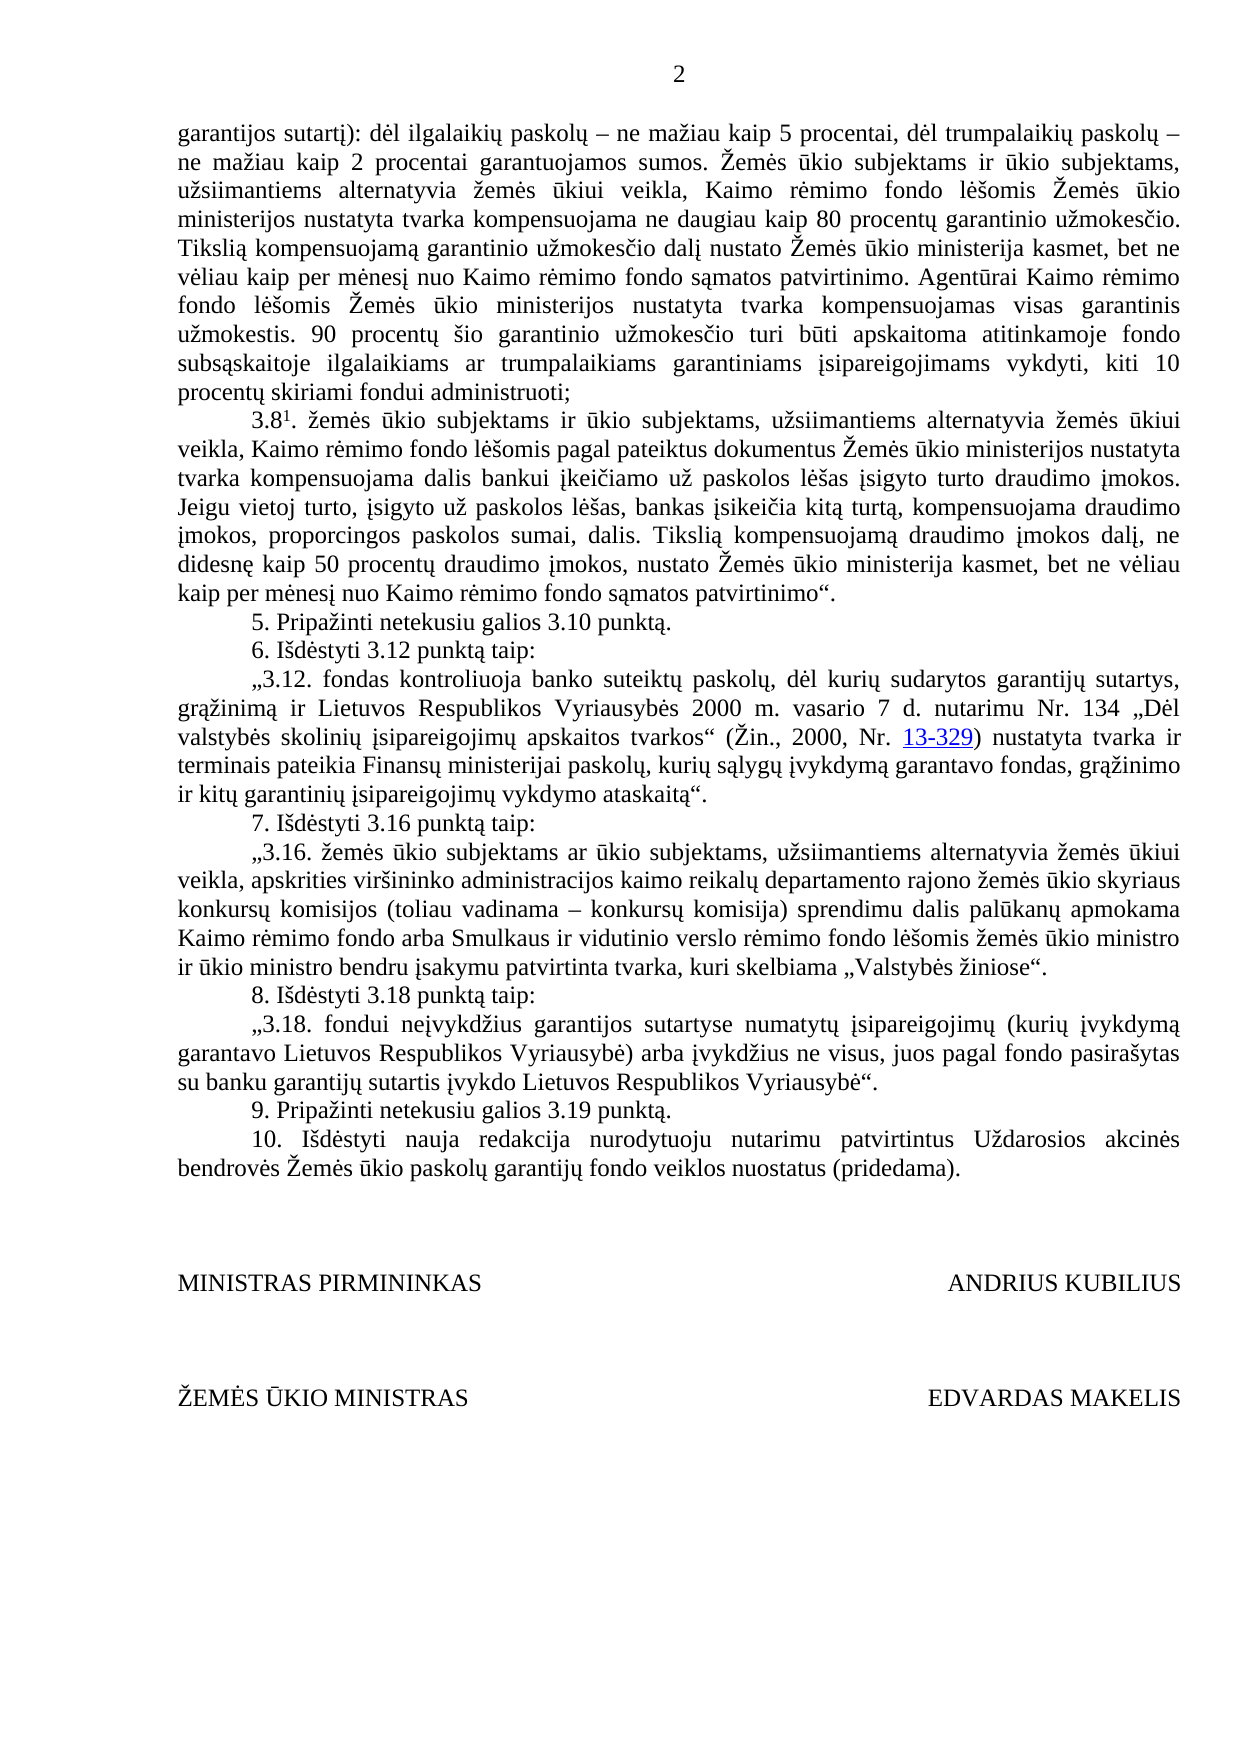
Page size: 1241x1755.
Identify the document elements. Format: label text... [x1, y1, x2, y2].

text „3.18. fondui neįvykdžius garantijos sutartyse numatytų įsipareigojimų (kurių įvykdymą garantavo Lietuvos Respublikos Vyriausybė) arba įvykdžius ne visus, juos pagal fondo pasirašytas su banku garantijų sutartis įvykdo Lietuvos Respublikos Vyriausybė“. [177, 1009, 1181, 1096]
text garantijos sutartį): dėl ilgalaikių paskolų – ne mažiau kaip 5 procentai, dėl trumpalaikių paskolų – ne mažiau kaip 2 procentai garantuojamos sumos. Žemės ūkio subjektams ir ūkio subjektams, užsiimantiems alternatyvia žemės ūkiui veikla, Kaimo rėmimo fondo lėšomis Žemės ūkio ministerijos nustatyta tvarka kompensuojama ne daugiau kaip 80 procentų garantinio užmokesčio. Tikslią kompensuojamą garantinio užmokesčio dalį nustato Žemės ūkio ministerija kasmet, bet ne vėliau kaip per mėnesį nuo Kaimo rėmimo fondo sąmatos patvirtinimo. Agentūrai Kaimo rėmimo fondo lėšomis Žemės ūkio ministerijos nustatyta tvarka kompensuojamas visas garantinis užmokestis. 90 procentų šio garantinio užmokesčio turi būti apskaitoma atitinkamoje fondo subsąskaitoje ilgalaikiams ar trumpalaikiams garantiniams įsipareigojimams vykdyti, kiti 10 procentų skiriami fondui administruoti; [177, 118, 1181, 406]
text 3.81. žemės ūkio subjektams ir ūkio subjektams, užsiimantiems alternatyvia žemės ūkiui veikla, Kaimo rėmimo fondo lėšomis pagal pateiktus dokumentus Žemės ūkio ministerijos nustatyta tvarka kompensuojama dalis bankui įkeičiamo už paskolos lėšas įsigyto turto draudimo įmokos. Jeigu vietoj turto, įsigyto už paskolos lėšas, bankas įsikeičia kitą turtą, kompensuojama draudimo įmokos, proporcingos paskolos sumai, dalis. Tikslią kompensuojamą draudimo įmokos dalį, ne didesnę kaip 50 procentų draudimo įmokos, nustato Žemės ūkio ministerija kasmet, bet ne vėliau kaip per mėnesį nuo Kaimo rėmimo fondo sąmatos patvirtinimo“. [177, 406, 1181, 607]
text ŽEMĖS ŪKIO MINISTRAS EDVARDAS MAKELIS [177, 1383, 1181, 1412]
text 5. Pripažinti netekusiu galios 3.10 punktą. [177, 607, 1181, 636]
text „3.16. žemės ūkio subjektams ar ūkio subjektams, užsiimantiems alternatyvia žemės ūkiui veikla, apskrities viršininko administracijos kaimo reikalų departamento rajono žemės ūkio skyriaus konkursų komisijos (toliau vadinama – konkursų komisija) sprendimu dalis palūkanų apmokama Kaimo rėmimo fondo arba Smulkaus ir vidutinio verslo rėmimo fondo lėšomis žemės ūkio ministro ir ūkio ministro bendru įsakymu patvirtinta tvarka, kuri skelbiama „Valstybės žiniose“. [177, 837, 1181, 981]
text 6. Išdėstyti 3.12 punktą taip: [177, 636, 1181, 664]
text 8. Išdėstyti 3.18 punktą taip: [177, 981, 1181, 1009]
text MINISTRAS PIRMININKAS ANDRIUS KUBILIUS [177, 1268, 1181, 1297]
text 7. Išdėstyti 3.16 punktą taip: [177, 808, 1181, 837]
text „3.12. fondas kontroliuoja banko suteiktų paskolų, dėl kurių sudarytos garantijų sutartys, grąžinimą ir Lietuvos Respublikos Vyriausybės 2000 m. vasario 7 d. nutarimu Nr. 134 „Dėl valstybės skolinių įsipareigojimų apskaitos tvarkos“ (Žin., 2000, Nr. 13-329) nustatyta tvarka ir terminais pateikia Finansų ministerijai paskolų, kurių sąlygų įvykdymą garantavo fondas, grąžinimo ir kitų garantinių įsipareigojimų vykdymo ataskaitą“. [177, 664, 1181, 808]
text 10. Išdėstyti nauja redakcija nurodytuoju nutarimu patvirtintus Uždarosios akcinės bendrovės Žemės ūkio paskolų garantijų fondo veiklos nuostatus (pridedama). [177, 1124, 1181, 1182]
text 9. Pripažinti netekusiu galios 3.19 punktą. [177, 1096, 1181, 1124]
